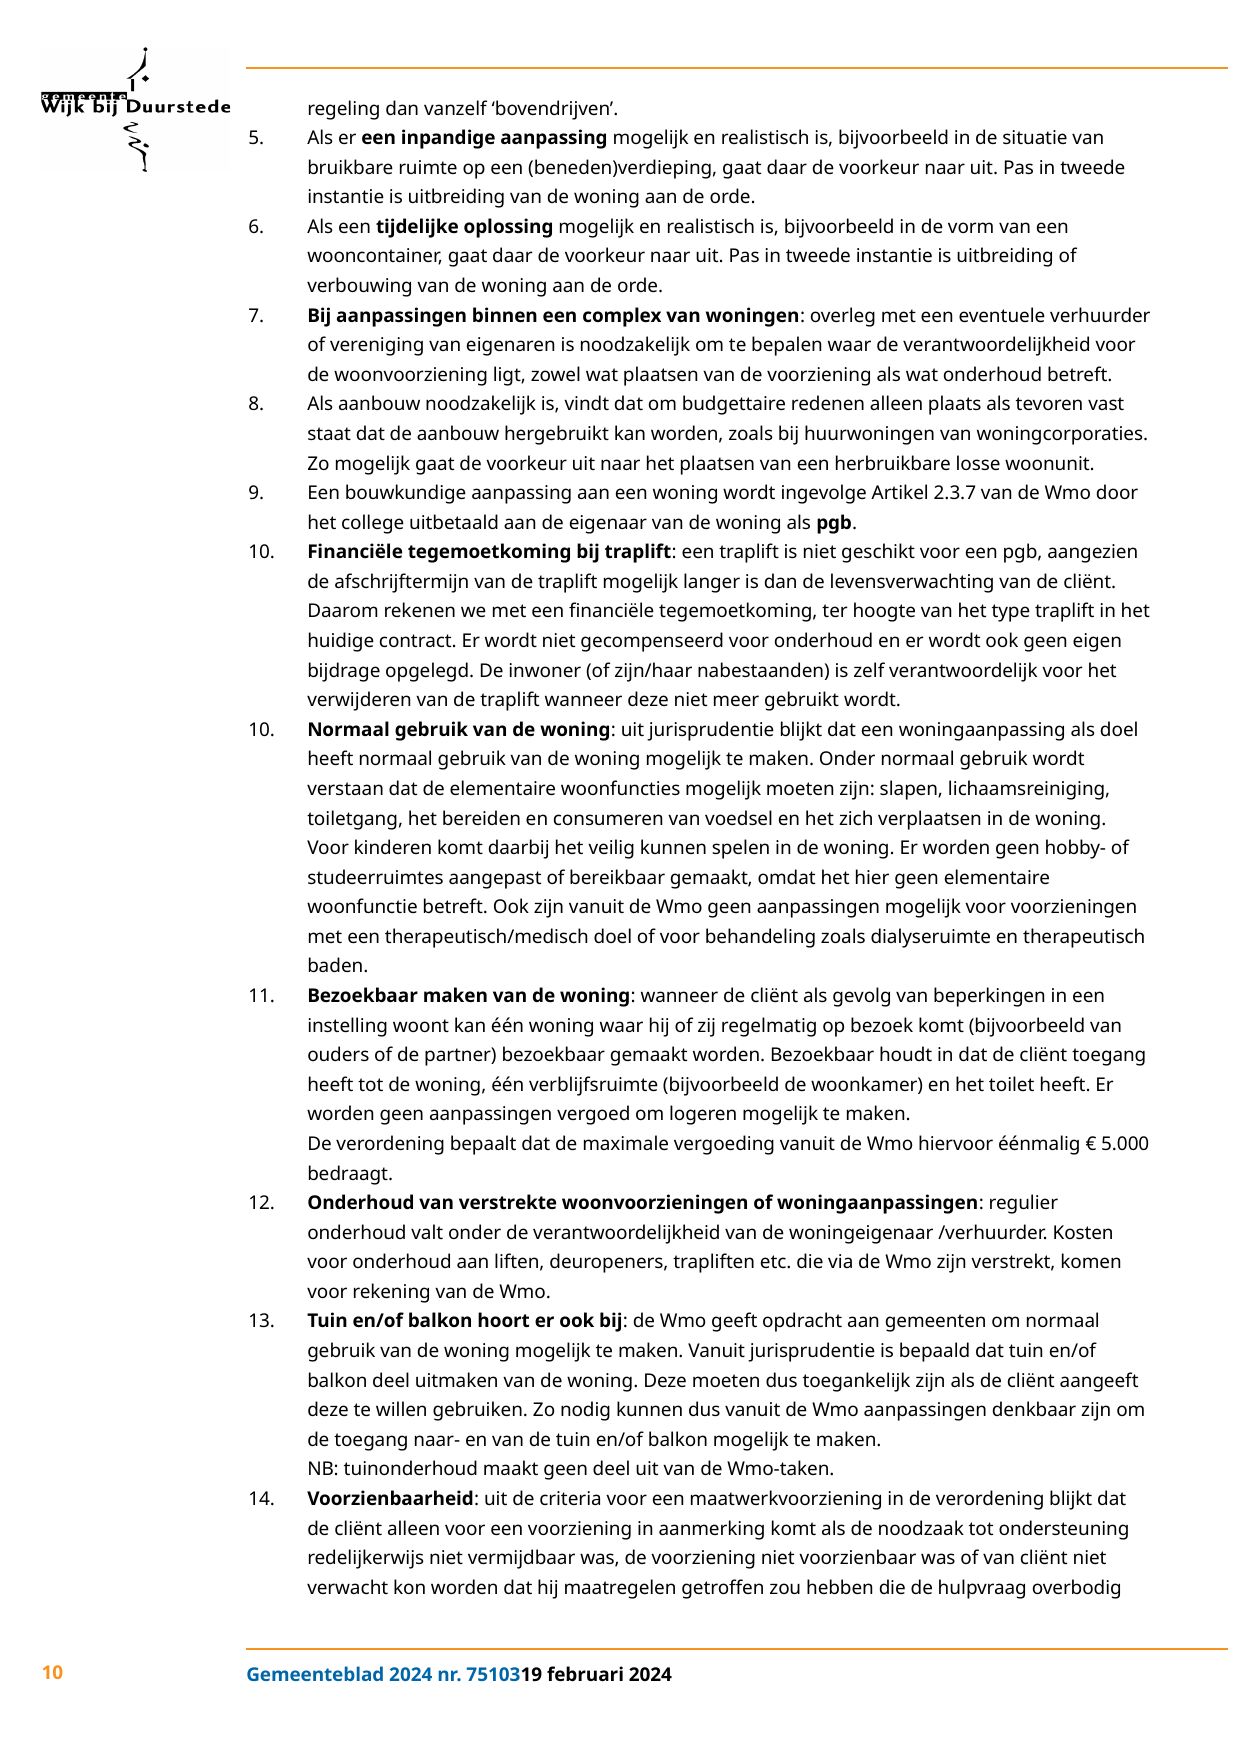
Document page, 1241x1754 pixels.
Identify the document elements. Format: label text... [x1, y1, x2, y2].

list Een bouwkundige aanpassing aan een woning wordt ingevolge Artikel 2.3.7 van de Wmo door het college uitbetaald aan de eigenaar van de woning als pgb. [248, 479, 1152, 535]
list Voorzienbaarheid: uit de criteria voor een maatwerkvoorziening in de verordening blijkt dat de cliënt alleen voor een voorziening in aanmerking komt als de noodzaak tot ondersteuning redelijkerwijs niet vermijdbaar was, de voorziening niet voorzienbaar was of van cliënt niet verwacht kon worden dat hij maatregelen getroffen zou hebben die de hulpvraag overbodig [248, 1485, 1152, 1600]
list regeling dan vanzelf ‘bovendrijven’. [248, 95, 1152, 121]
picture [41, 47, 231, 172]
list Financiële tegemoetkoming bij traplift: een traplift is niet geschikt voor een pgb, aangezien de afschrijftermijn van de traplift mogelijk langer is dan de levensverwachting van de cliënt. Daarom rekenen we met een financiële tegemoetkoming, ter hoogte van het type traplift in het huidige contract. Er wordt niet gecompenseerd voor onderhoud en er wordt ook geen eigen bijdrage opgelegd. De inwoner (of zijn/haar nabestaanden) is zelf verantwoordelijk voor het verwijderen van de traplift wanneer deze niet meer gebruikt wordt. [248, 538, 1152, 712]
list Tuin en/of balkon hoort er ook bij: de Wmo geeft opdracht aan gemeenten om normaal gebruik van de woning mogelijk te maken. Vanuit jurisprudentie is bepaald dat tuin en/of balkon deel uitmaken van de woning. Deze moeten dus toegankelijk zijn als de cliënt aangeeft deze te willen gebruiken. Zo nodig kunnen dus vanuit de Wmo aanpassingen denkbaar zijn om de toegang naar- en van de tuin en/of balkon mogelijk te maken. [248, 1308, 1152, 1452]
list Onderhoud van verstrekte woonvoorzieningen of woningaanpassingen: regulier onderhoud valt onder de verantwoordelijkheid van de woningeigenaar /verhuurder. Kosten voor onderhoud aan liften, deuropeners, trapliften etc. die via de Wmo zijn verstrekt, komen voor rekening van de Wmo. [248, 1189, 1152, 1304]
list Bezoekbaar maken van de woning: wanneer de cliënt als gevolg van beperkingen in een instelling woont kan één woning waar hij of zij regelmatig op bezoek komt (bijvoorbeeld van ouders of de partner) bezoekbaar gemaakt worden. Bezoekbaar houdt in dat de cliënt toegang heeft tot de woning, één verblijfsruimte (bijvoorbeeld de woonkamer) en het toilet heeft. Er worden geen aanpassingen vergoed om logeren mogelijk te maken. [248, 982, 1152, 1126]
list NB: tuinonderhoud maakt geen deel uit van de Wmo-taken. [248, 1456, 1152, 1481]
list Als er een inpandige aanpassing mogelijk en realistisch is, bijvoorbeeld in de situatie van bruikbare ruimte op een (beneden)verdieping, gaat daar de voorkeur naar uit. Pas in tweede instantie is uitbreiding van de woning aan de orde. [248, 124, 1152, 209]
list Bij aanpassingen binnen een complex van woningen: overleg met een eventuele verhuurder of vereniging van eigenaren is noodzakelijk om te bepalen waar de verantwoordelijkheid voor de woonvoorziening ligt, zowel wat plaatsen van de voorziening als wat onderhoud betreft. [248, 302, 1152, 387]
list Normaal gebruik van de woning: uit jurisprudentie blijkt dat een woningaanpassing als doel heeft normaal gebruik van de woning mogelijk te maken. Onder normaal gebruik wordt verstaan dat de elementaire woonfuncties mogelijk moeten zijn: slapen, lichaamsreiniging, toiletgang, het bereiden en consumeren van voedsel en het zich verplaatsen in de woning. Voor kinderen komt daarbij het veilig kunnen spelen in de woning. Er worden geen hobby- of studeerruimtes aangepast of bereikbaar gemaakt, omdat het hier geen elementaire woonfunctie betreft. Ook zijn vanuit de Wmo geen aanpassingen mogelijk voor voorzieningen met een therapeutisch/medisch doel of voor behandeling zoals dialyseruimte en therapeutisch baden. [248, 716, 1152, 978]
list Als aanbouw noodzakelijk is, vindt dat om budgettaire redenen alleen plaats als tevoren vast staat dat de aanbouw hergebruikt kan worden, zoals bij huurwoningen van woningcorporaties. Zo mogelijk gaat de voorkeur uit naar het plaatsen van een herbruikbare losse woonunit. [248, 391, 1152, 476]
list Als een tijdelijke oplossing mogelijk en realistisch is, bijvoorbeeld in de vorm van een wooncontainer, gaat daar de voorkeur naar uit. Pas in tweede instantie is uitbreiding of verbouwing van de woning aan de orde. [248, 213, 1152, 298]
list De verordening bepaalt dat de maximale vergoeding vanuit de Wmo hiervoor éénmalig € 5.000 bedraagt. [248, 1130, 1152, 1186]
